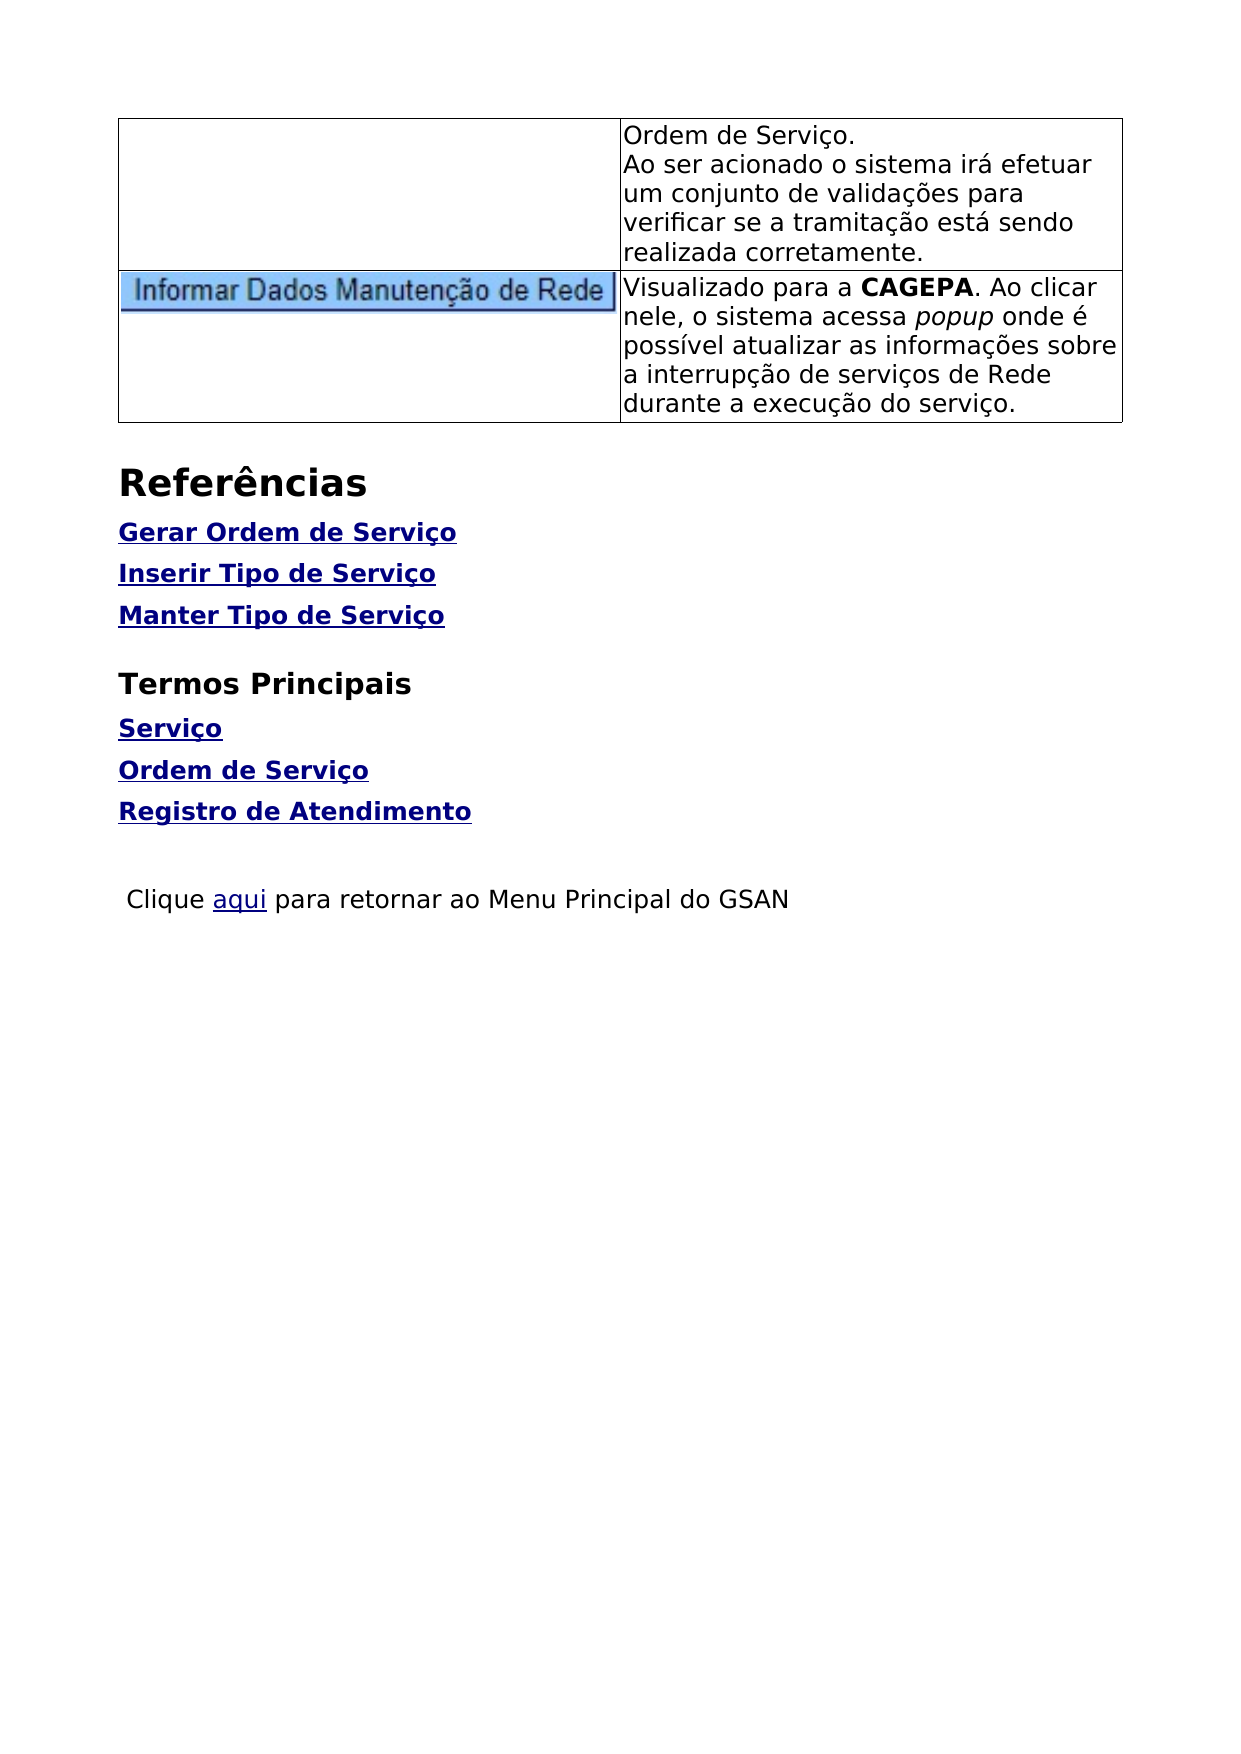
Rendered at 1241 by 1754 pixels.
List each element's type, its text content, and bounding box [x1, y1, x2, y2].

table_cell [119, 271, 620, 422]
text Inserir Tipo de Serviço [118, 559, 1122, 588]
text Gerar Ordem de Serviço [118, 518, 1122, 547]
table_cell [119, 119, 620, 270]
text Manter Tipo de Serviço [118, 601, 1122, 630]
subtitle Termos Principais [118, 668, 1122, 702]
text Ordem de Serviço [118, 756, 1122, 785]
table_cell Visualizado para a CAGEPA. Ao clicar nele, o sistema acessa popup onde é possível atualizar as informações sobre a interrupção de serviços de Rede durante a execução do serviço. [621, 271, 1122, 422]
picture [121, 272, 618, 314]
table_cell Ordem de Serviço. Ao ser acionado o sistema irá efetuar um conjunto de validações para verificar se a tramitação está sendo realizada corretamente. [621, 119, 1122, 270]
text Registro de Atendimento Clique aqui para retornar ao Menu Principal do GSAN [118, 797, 1122, 914]
subtitle Referências [118, 462, 1122, 505]
text Serviço [118, 714, 1122, 743]
